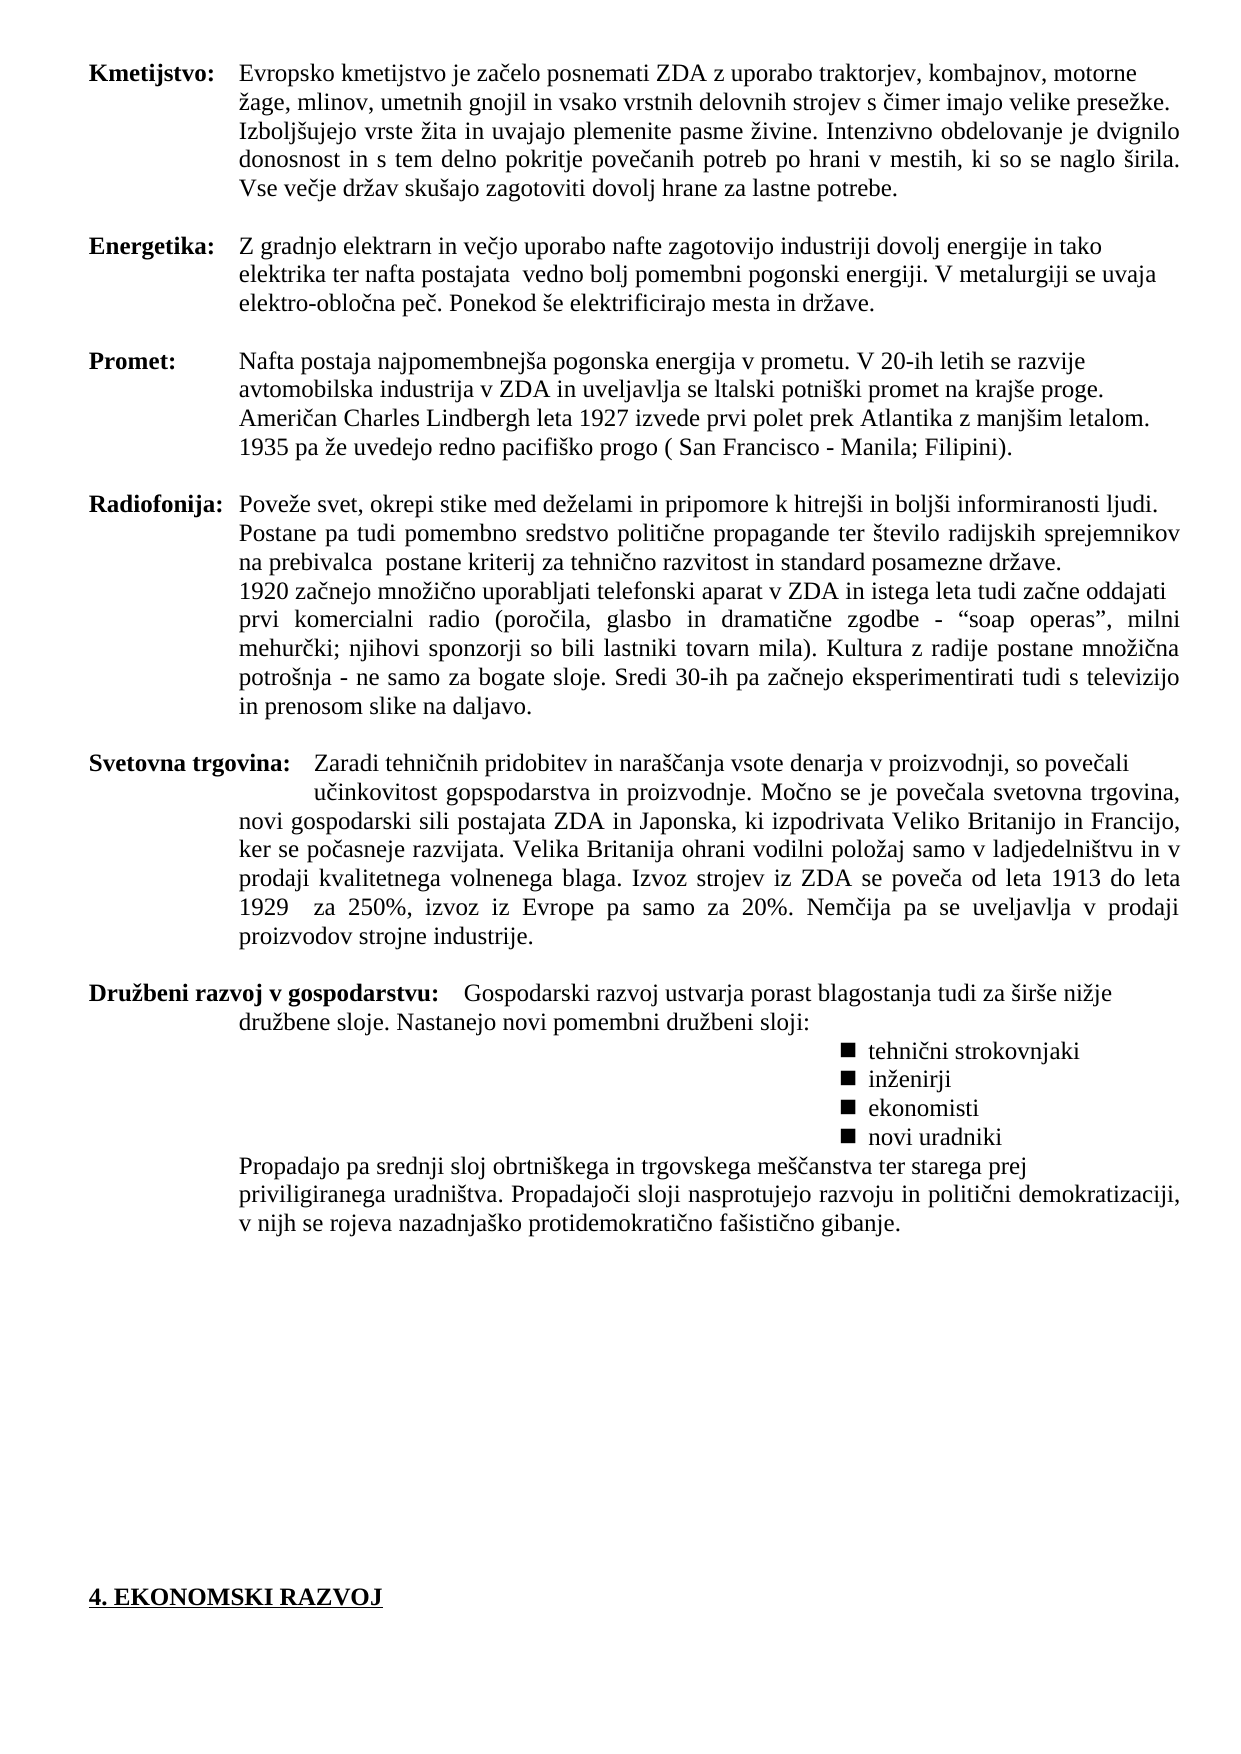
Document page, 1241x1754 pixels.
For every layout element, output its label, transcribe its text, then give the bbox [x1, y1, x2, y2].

text družbene sloje. Nastanejo novi pomembni družbeni sloji: [239, 1007, 1181, 1036]
text Radiofonija: Poveže svet, okrepi stike med deželami in pripomore k hitrejši in boljši informiranosti ljudi. [89, 489, 1181, 518]
text avtomobilska industrija v ZDA in uveljavlja se ltalski potniški promet na krajše proge. [164, 374, 1181, 403]
text Izboljšujejo vrste žita in uvajajo plemenite pasme živine. Intenzivno obdelovanje je dvignilo donosnost in s tem delno pokritje povečanih potreb po hrani v mestih, ki so se naglo širila. Vse večje držav skušajo zagotoviti dovolj hrane za lastne potrebe. [239, 116, 1181, 202]
text 4. EKONOMSKI RAZVOJ [89, 1582, 1181, 1611]
text Postane pa tudi pomembno sredstvo politične propagande ter število radijskih sprejemnikov na prebivalca postane kriterij za tehnično razvitost in standard posamezne države. [239, 518, 1181, 576]
text Propadajo pa srednji sloj obrtniškega in trgovskega meščanstva ter starega prej [239, 1151, 1181, 1179]
text žage, mlinov, umetnih gnojil in vsako vrstnih delovnih strojev s čimer imajo velike presežke. [239, 87, 1181, 116]
text Svetovna trgovina: Zaradi tehničnih pridobitev in naraščanja vsote denarja v proizvodnji, so povečali [89, 748, 1181, 777]
text prvi komercialni radio (poročila, glasbo in dramatične zgodbe - “soap operas”, milni mehurčki; njihovi sponzorji so bili lastniki tovarn mila). Kultura z radije postane množična potrošnja - ne samo za bogate sloje. Sredi 30-ih pa začnejo eksperimentirati tudi s televizijo in prenosom slike na daljavo. [239, 604, 1181, 719]
text elektrika ter nafta postajata vedno bolj pomembni pogonski energiji. V metalurgiji se uvaja [164, 259, 1181, 288]
text 1920 začnejo množično uporabljati telefonski aparat v ZDA in istega leta tudi začne oddajati [239, 576, 1181, 604]
text učinkovitost gopspodarstva in proizvodnje. Močno se je povečala svetovna trgovina, novi gospodarski sili postajata ZDA in Japonska, ki izpodrivata Veliko Britanijo in Francijo, ker se počasneje razvijata. Velika Britanija ohrani vodilni položaj samo v ladjedelništvu in v prodaji kvalitetnega volnenega blaga. Izvoz strojev iz ZDA se poveča od leta 1913 do leta 1929 za 250%, izvoz iz Evrope pa samo za 20%. Nemčija pa se uveljavlja v prodaji proizvodov strojne industrije. [239, 777, 1181, 949]
list inženirji [839, 1064, 1181, 1093]
text 1935 pa že uvedejo redno pacifiško progo ( San Francisco - Manila; Filipini). [164, 432, 1181, 461]
text priviligiranega uradništva. Propadajoči sloji nasprotujejo razvoju in politični demokratizaciji, v nijh se rojeva nazadnjaško protidemokratično fašistično gibanje. [239, 1179, 1181, 1237]
text Američan Charles Lindbergh leta 1927 izvede prvi polet prek Atlantika z manjšim letalom. [164, 403, 1181, 432]
list tehnični strokovnjaki [839, 1036, 1181, 1064]
text elektro-obločna peč. Ponekod še elektrificirajo mesta in države. [164, 288, 1181, 317]
list ekonomisti [839, 1093, 1181, 1122]
text Promet: Nafta postaja najpomembnejša pogonska energija v prometu. V 20-ih letih se razvije [89, 346, 1181, 374]
text Energetika: Z gradnjo elektrarn in večjo uporabo nafte zagotovijo industriji dovolj energije in tako [89, 231, 1181, 259]
text Kmetijstvo: Evropsko kmetijstvo je začelo posnemati ZDA z uporabo traktorjev, kombajnov, motorne [89, 58, 1181, 87]
list novi uradniki [839, 1122, 1181, 1151]
text Družbeni razvoj v gospodarstvu: Gospodarski razvoj ustvarja porast blagostanja tudi za širše nižje [89, 978, 1181, 1007]
